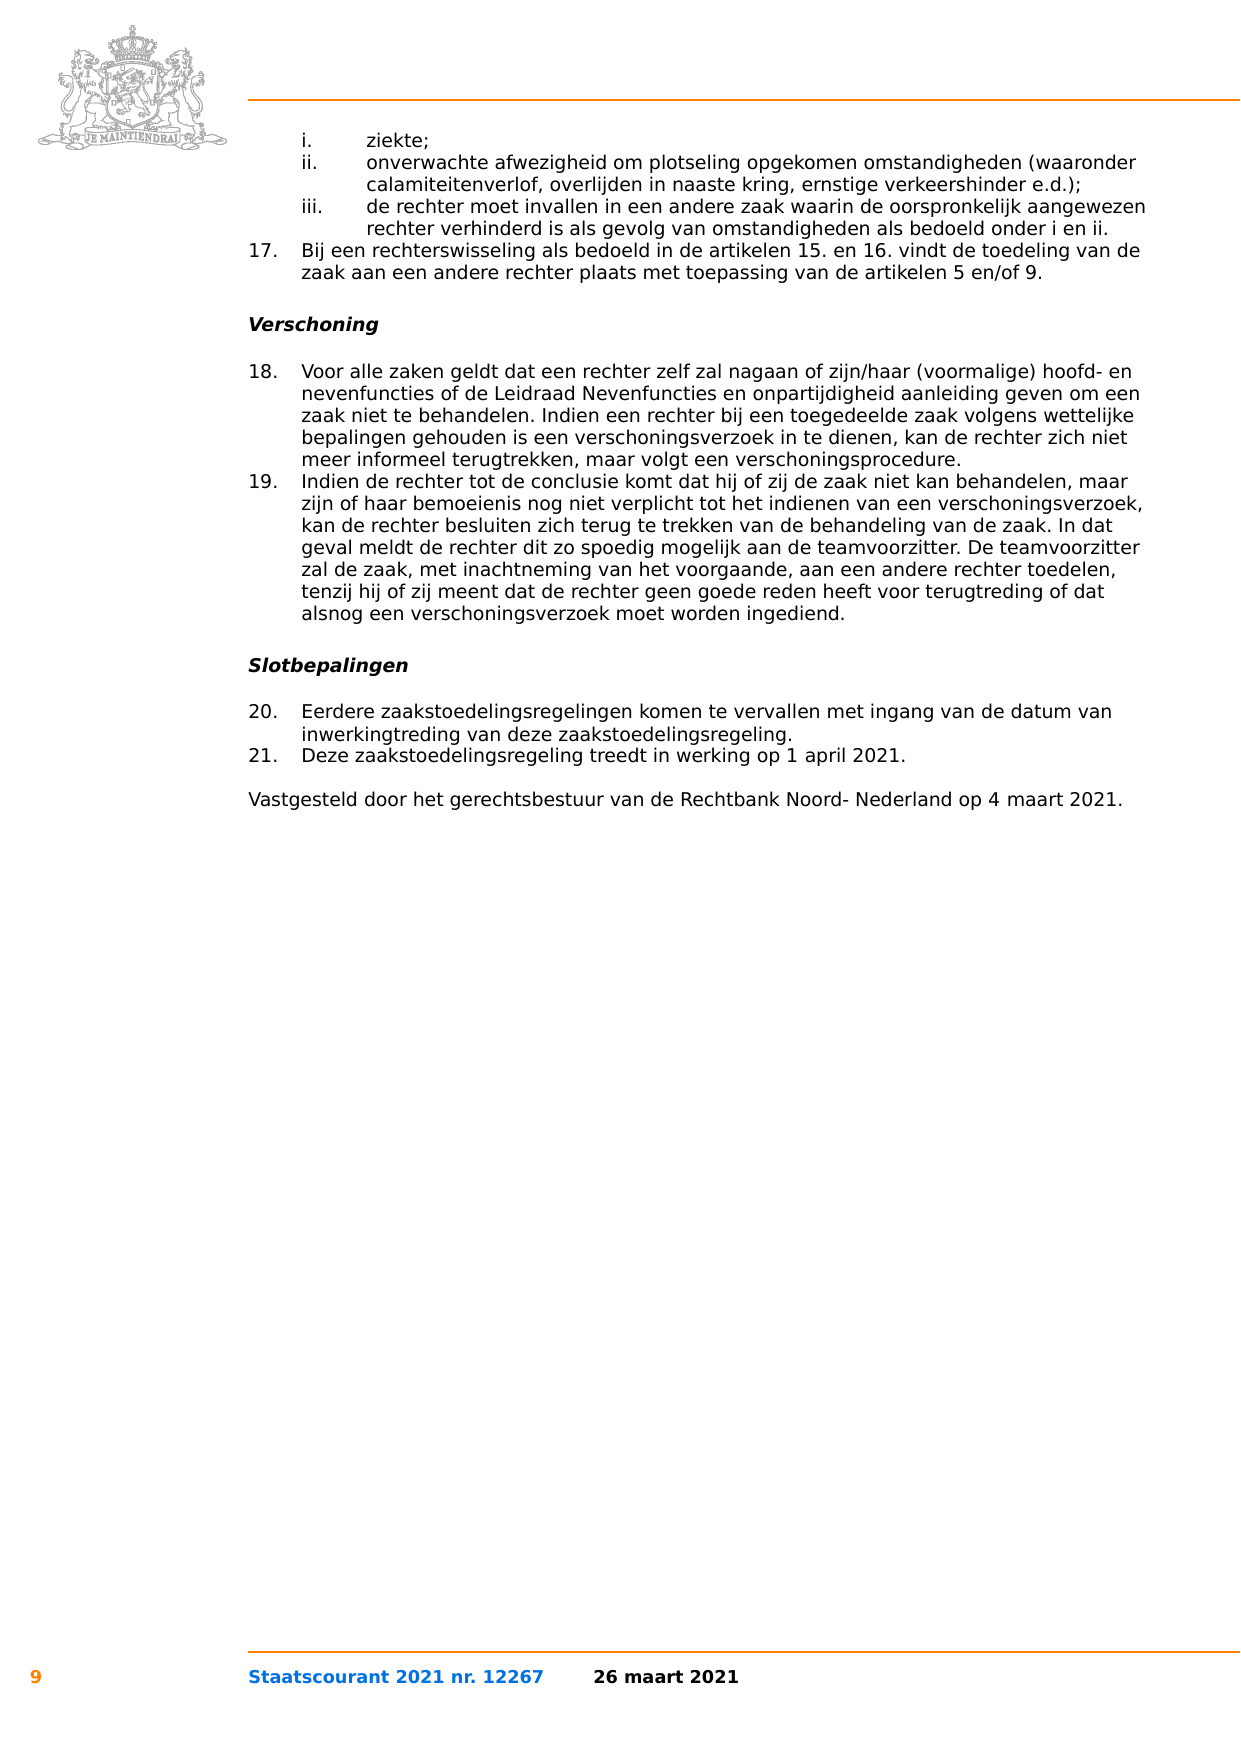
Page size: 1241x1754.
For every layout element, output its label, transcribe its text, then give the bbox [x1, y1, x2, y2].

text iii. de rechter moet invallen in een andere zaak waarin de oorspronkelijk aangewezen rechter verhinderd is als gevolg van omstandigheden als bedoeld onder i en ii. [301, 196, 1163, 240]
text i. ziekte; [301, 130, 1163, 152]
subtitle Verschoning [248, 314, 1163, 336]
subtitle Slotbepalingen [248, 654, 1163, 676]
text 18. Voor alle zaken geldt dat een rechter zelf zal nagaan of zijn/haar (voormalige) hoofd- en nevenfuncties of de Leidraad Nevenfuncties en onpartijdigheid aanleiding geven om een zaak niet te behandelen. Indien een rechter bij een toegedeelde zaak volgens wettelijke bepalingen gehouden is een verschoningsverzoek in te dienen, kan de rechter zich niet meer informeel terugtrekken, maar volgt een verschoningsprocedure. [248, 361, 1163, 471]
text 17. Bij een rechterswisseling als bedoeld in de artikelen 15. en 16. vindt de toedeling van de zaak aan een andere rechter plaats met toepassing van de artikelen 5 en/of 9. [248, 240, 1163, 284]
text 21. Deze zaakstoedelingsregeling treedt in werking op 1 april 2021. [248, 745, 1163, 767]
text 19. Indien de rechter tot de conclusie komt dat hij of zij de zaak niet kan behandelen, maar zijn of haar bemoeienis nog niet verplicht tot het indienen van een verschoningsverzoek, kan de rechter besluiten zich terug te trekken van de behandeling van de zaak. In dat geval meldt de rechter dit zo spoedig mogelijk aan de teamvoorzitter. De teamvoorzitter zal de zaak, met inachtneming van het voorgaande, aan een andere rechter toedelen, tenzij hij of zij meent dat de rechter geen goede reden heeft voor terugtreding of dat alsnog een verschoningsverzoek moet worden ingediend. [248, 471, 1163, 624]
text Vastgesteld door het gerechtsbestuur van de Rechtbank Noord- Nederland op 4 maart 2021. [248, 789, 1163, 811]
text ii. onverwachte afwezigheid om plotseling opgekomen omstandigheden (waaronder calamiteitenverlof, overlijden in naaste kring, ernstige verkeershinder e.d.); [301, 152, 1163, 196]
text 20. Eerdere zaakstoedelingsregelingen komen te vervallen met ingang van de datum van inwerkingtreding van deze zaakstoedelingsregeling. [248, 701, 1163, 745]
picture [38, 25, 227, 150]
